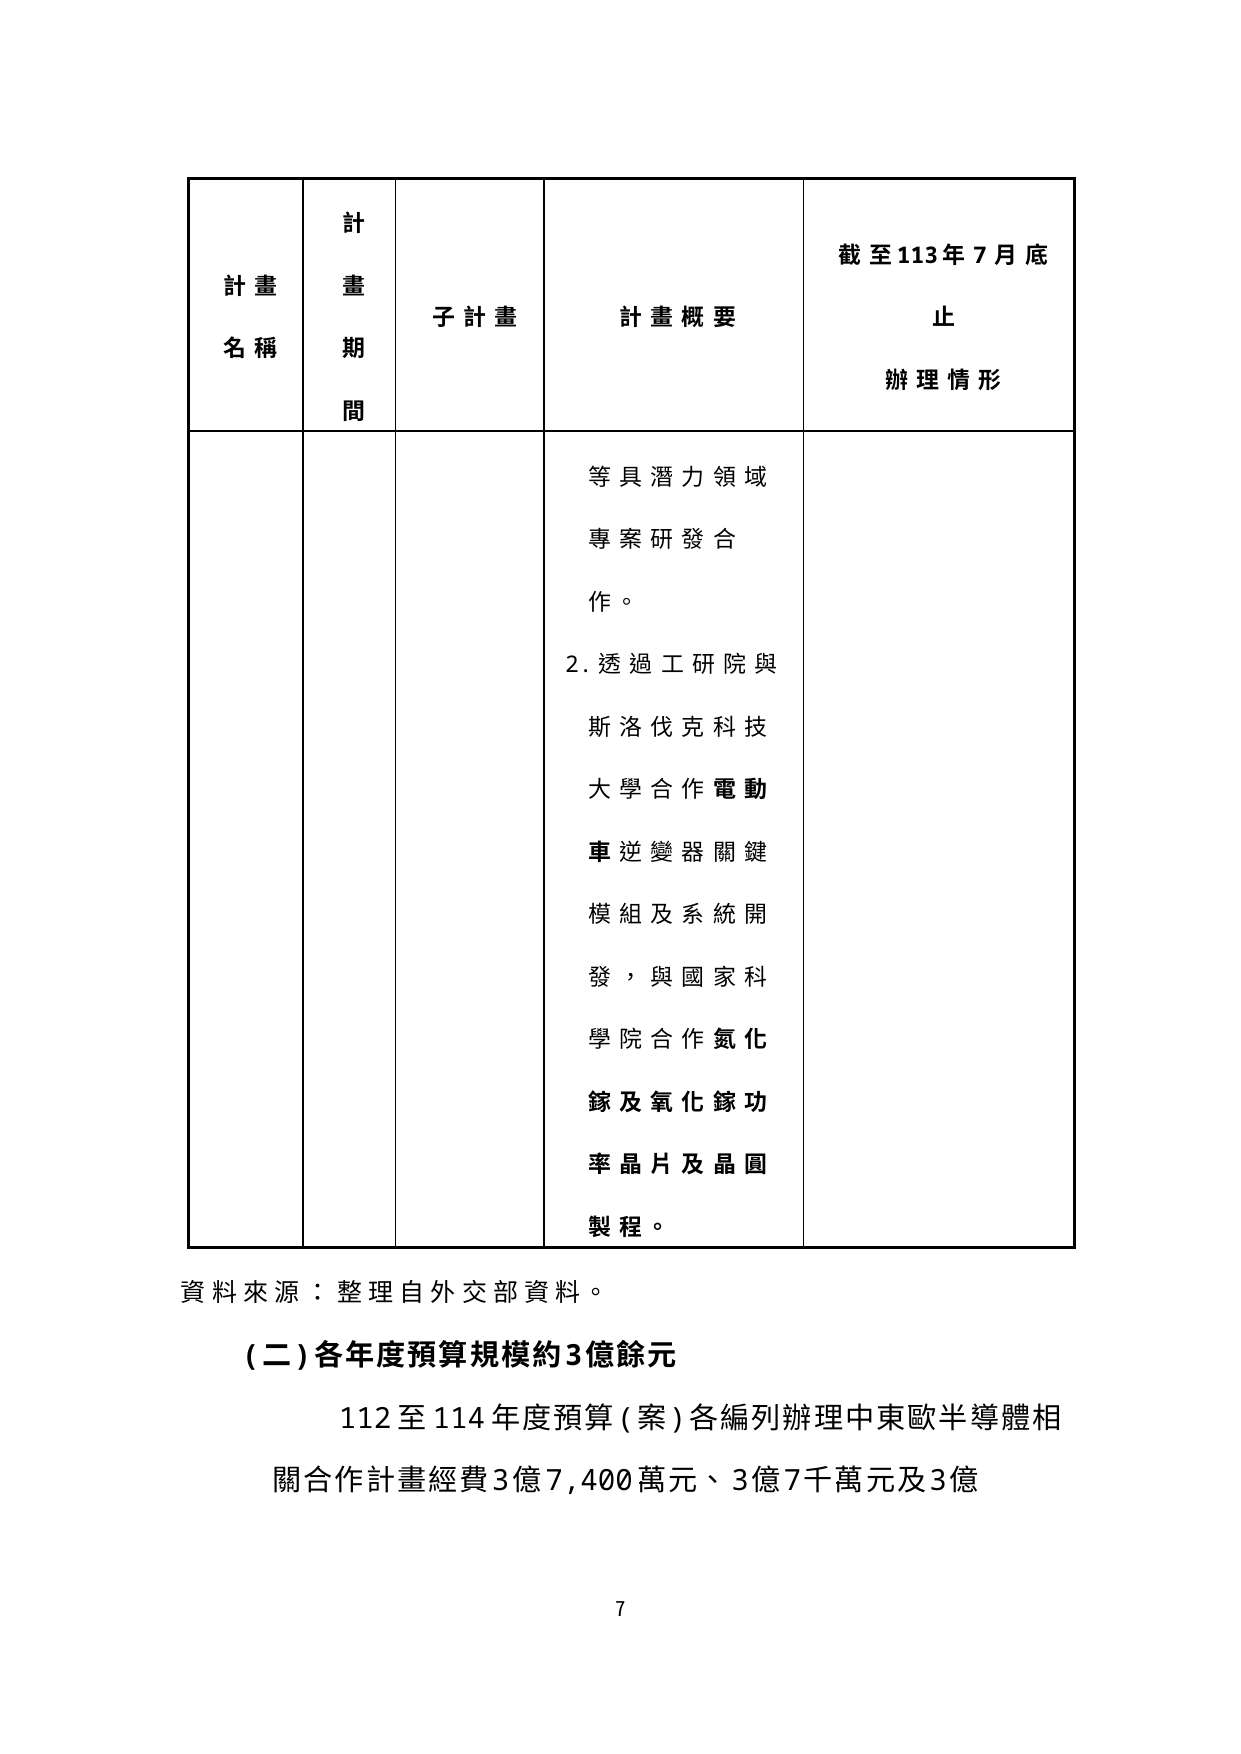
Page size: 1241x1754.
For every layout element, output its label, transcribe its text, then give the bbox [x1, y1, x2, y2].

text 資料來源：整理自外交部資料。 [177, 1249, 1063, 1312]
table_header 計畫 期間 [304, 180, 395, 430]
table_cell [804, 432, 1073, 1246]
table_header 計畫名稱 [190, 180, 302, 430]
table_header 截至113年7月底止 辦理情形 [804, 180, 1073, 430]
table_cell [396, 432, 543, 1246]
text (二)各年度預算規模約3億餘元 [236, 1312, 1063, 1374]
text 112至114年度預算(案)各編列辦理中東歐半導體相關合作計畫經費3億7,400萬元、3億7千萬元及3億 [266, 1374, 1063, 1499]
table_header 子計畫 [396, 180, 543, 430]
table_cell [304, 432, 395, 1246]
table_cell [190, 432, 302, 1246]
table_header 計畫概要 [545, 180, 803, 430]
table_cell 等具潛力領域專案研發合作。 2.透過工研院與斯洛伐克科技大學合作電動車逆變器關鍵模組及系統開發，與國家科學院合作氮化鎵及氧化鎵功率晶片及晶圓製程。 [545, 432, 803, 1246]
